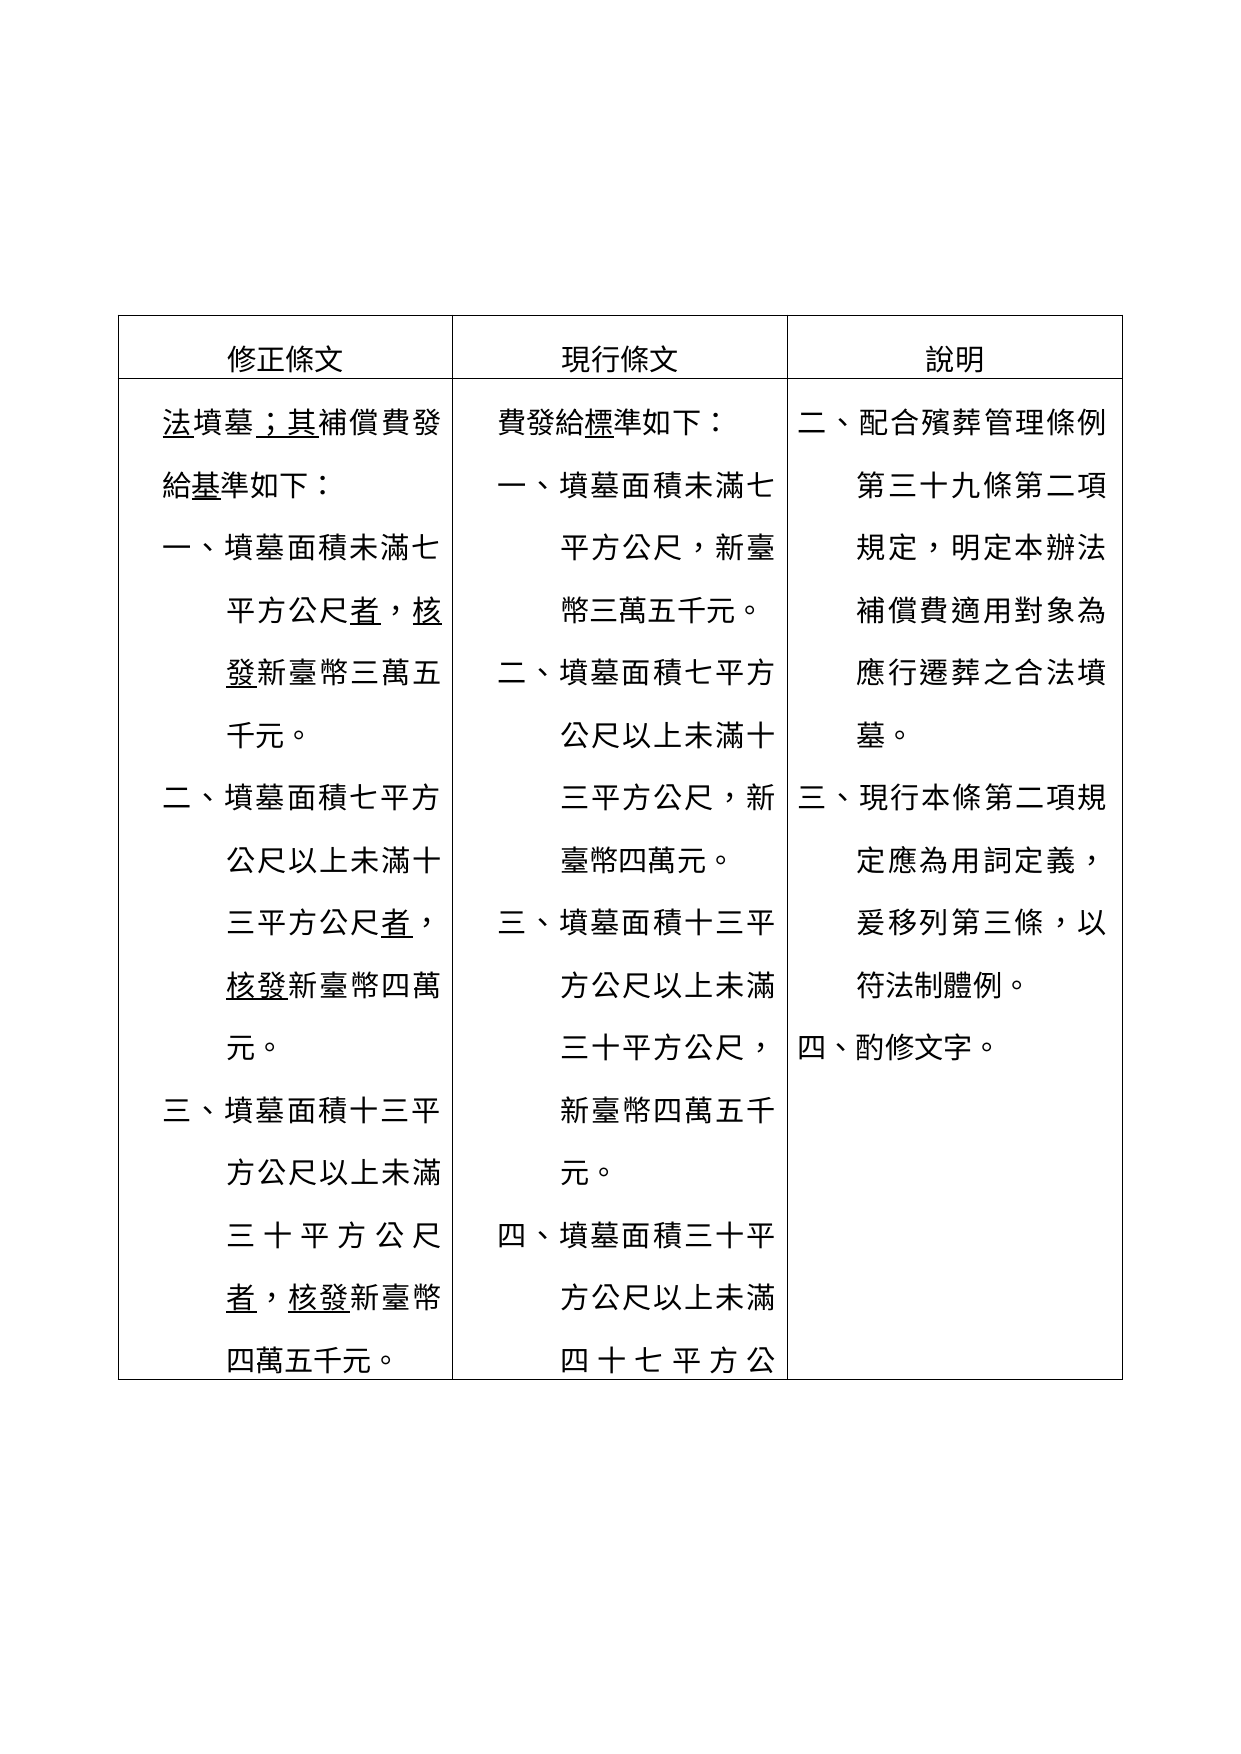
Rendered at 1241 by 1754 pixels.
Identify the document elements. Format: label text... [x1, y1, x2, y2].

table_header 修正條文 [119, 316, 452, 378]
table_cell 法墳墓；其補償費發給基準如下： 一、墳墓面積未滿七平方公尺者，核發新臺幣三萬五千元。 二、墳墓面積七平方公尺以上未滿十三平方公尺者，核發新臺幣四萬元。 三、墳墓面積十三平方公尺以上未滿三十平方公尺者，核發新臺幣四萬五千元。 [119, 379, 452, 1379]
table_header 說明 [788, 316, 1122, 378]
table_header 現行條文 [453, 316, 787, 378]
table_cell 費發給標準如下： 一、墳墓面積未滿七平方公尺，新臺幣三萬五千元。 二、墳墓面積七平方公尺以上未滿十三平方公尺，新臺幣四萬元。 三、墳墓面積十三平方公尺以上未滿三十平方公尺，新臺幣四萬五千元。 四、墳墓面積三十平方公尺以上未滿四十七平方公 [453, 379, 787, 1379]
table_cell 二、配合殯葬管理條例第三十九條第二項規定，明定本辦法補償費適用對象為應行遷葬之合法墳墓。 三、現行本條第二項規定應為用詞定義，爰移列第三條，以符法制體例。 四、酌修文字。 [788, 379, 1122, 1379]
